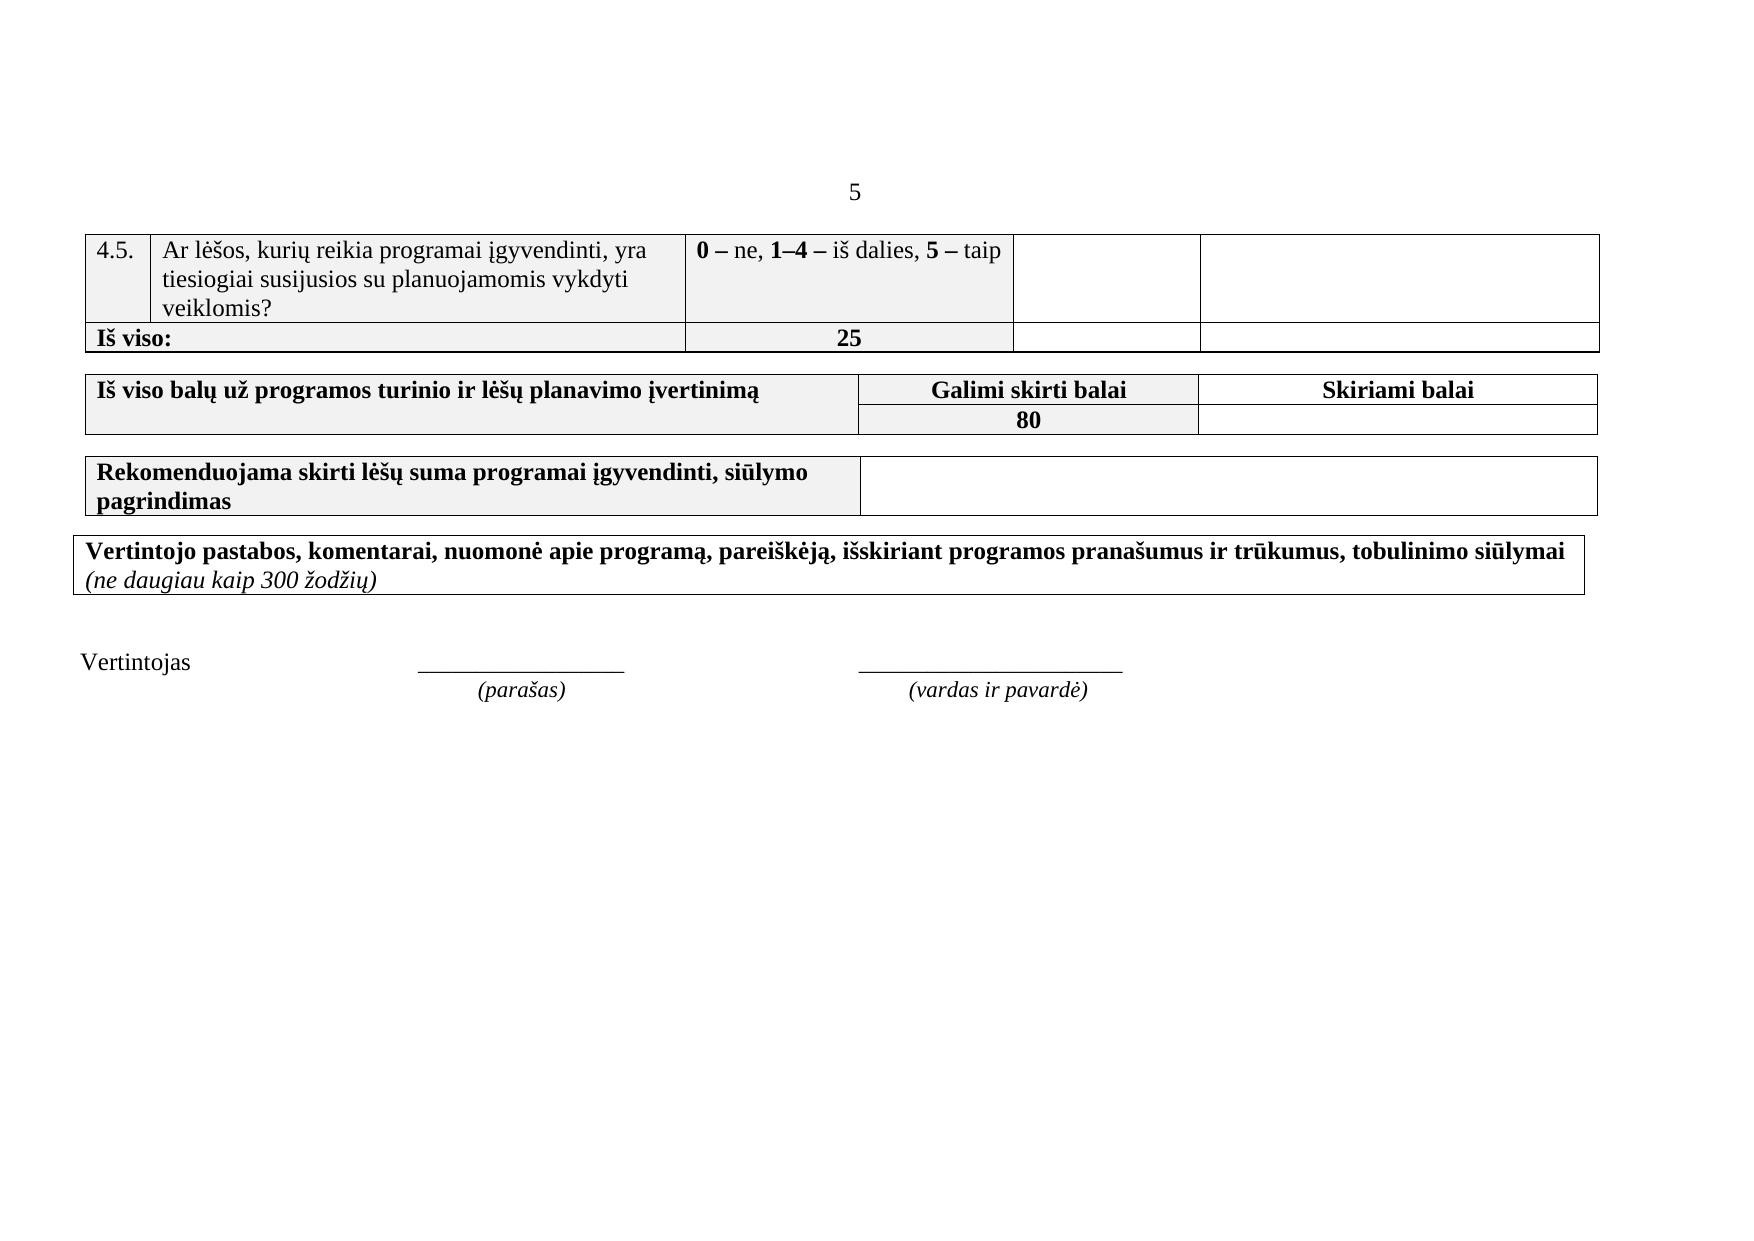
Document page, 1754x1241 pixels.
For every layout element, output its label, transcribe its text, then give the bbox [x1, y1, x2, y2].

table_cell [1201, 323, 1599, 351]
table_header Rekomenduojama skirti lėšų suma programai įgyvendinti, siūlymo pagrindimas [86, 457, 860, 515]
text (parašas) (vardas ir pavardė) [74, 676, 1636, 702]
table_cell 80 [859, 405, 1198, 434]
table_cell [1014, 323, 1200, 351]
text Vertintojas __________________ _______________________ [74, 647, 1636, 676]
table_cell 0 – ne, 1–4 – iš dalies, 5 – taip [686, 235, 1013, 322]
table_cell Ar lėšos, kurių reikia programai įgyvendinti, yra tiesiogiai susijusios su planuojamomis vykdyti veiklomis? [151, 235, 685, 322]
table_cell [1014, 235, 1200, 322]
table_header [861, 457, 1597, 515]
table_header Galimi skirti balai [859, 375, 1198, 404]
table_header Skiriami balai [1199, 375, 1597, 404]
table_header Vertintojo pastabos, komentarai, nuomonė apie programą, pareiškėją, išskiriant programos pranašumus ir trūkumus, tobulinimo siūlymai (ne daugiau kaip 300 žodžių) [74, 536, 1584, 593]
table_cell 4.5. [86, 235, 150, 322]
table_header Iš viso balų už programos turinio ir lėšų planavimo įvertinimą [86, 375, 858, 434]
table_cell [1199, 405, 1597, 434]
table_cell Iš viso: [86, 323, 685, 351]
table_cell 25 [686, 323, 1013, 351]
table_cell [1201, 235, 1599, 322]
